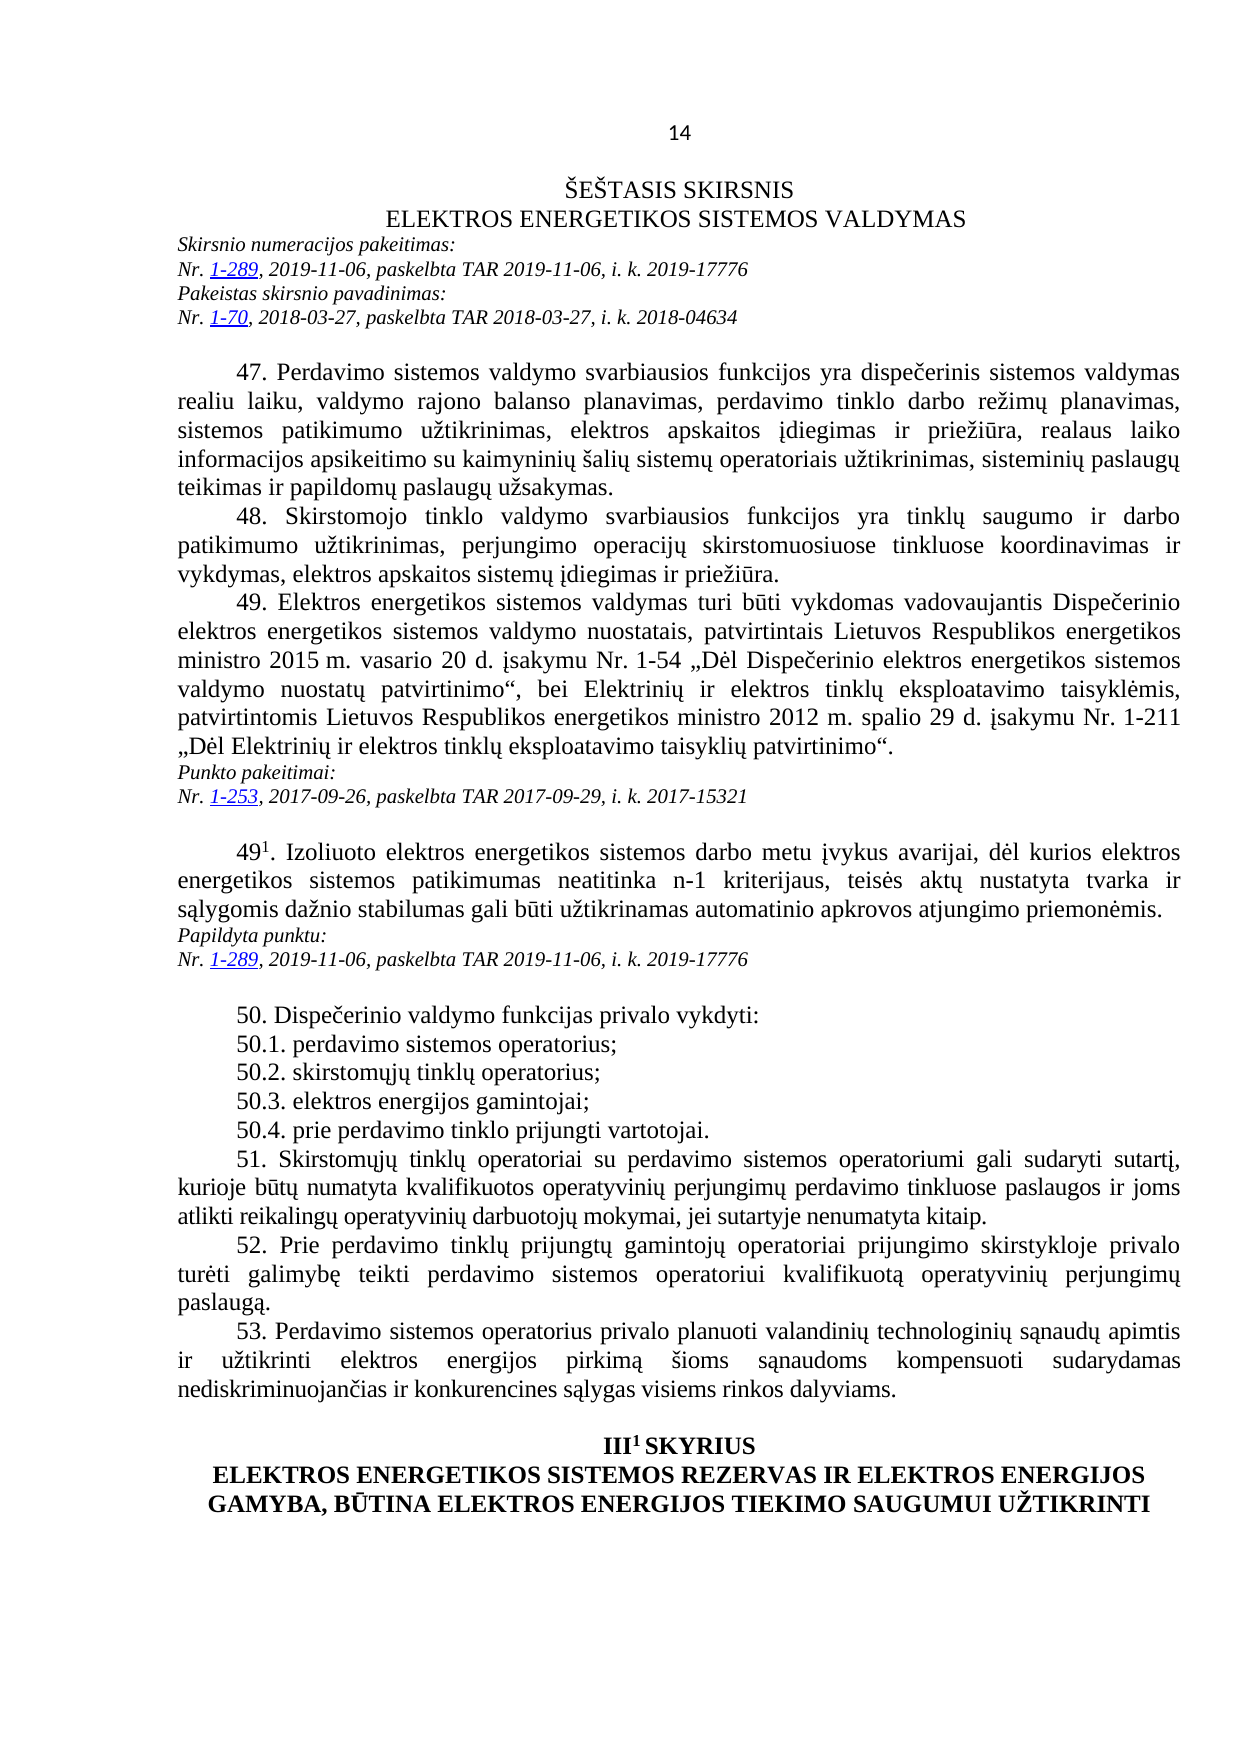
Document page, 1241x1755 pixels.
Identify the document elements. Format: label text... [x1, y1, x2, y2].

text ELEKTROS ENERGETIKOS SISTEMOS VALDYMAS [177, 204, 1181, 232]
text Nr. 1-289, 2019-11-06, paskelbta TAR 2019-11-06, i. k. 2019-17776 [177, 256, 1181, 281]
text 49. Elektros energetikos sistemos valdymas turi būti vykdomas vadovaujantis Dispečerinio elektros energetikos sistemos valdymo nuostatais, patvirtintais Lietuvos Respublikos energetikos ministro 2015 m. vasario 20 d. įsakymu Nr. 1-54 „Dėl Dispečerinio elektros energetikos sistemos valdymo nuostatų patvirtinimo“, bei Elektrinių ir elektros tinklų eksploatavimo taisyklėmis, patvirtintomis Lietuvos Respublikos energetikos ministro 2012 m. spalio 29 d. įsakymu Nr. 1-211 „Dėl Elektrinių ir elektros tinklų eksploatavimo taisyklių patvirtinimo“. [177, 587, 1181, 760]
text 50.3. elektros energijos gamintojai; [177, 1086, 1181, 1115]
text ELEKTROS ENERGETIKOS SISTEMOS REZERVAS IR ELEKTROS ENERGIJOS GAMYBA, BŪTINA ELEKTROS ENERGIJOS TIEKIMO SAUGUMUI UŽTIKRINTI [177, 1460, 1181, 1517]
text ŠEŠTASIS SKIRSNIS [177, 175, 1181, 204]
text 50.1. perdavimo sistemos operatorius; [177, 1029, 1181, 1057]
text Papildyta punktu: [177, 923, 1181, 947]
text Nr. 1-253, 2017-09-26, paskelbta TAR 2017-09-29, i. k. 2017-15321 [177, 784, 1181, 808]
text Skirsnio numeracijos pakeitimas: [177, 232, 1181, 256]
text 491. Izoliuoto elektros energetikos sistemos darbo metu įvykus avarijai, dėl kurios elektros energetikos sistemos patikimumas neatitinka n-1 kriterijaus, teisės aktų nustatyta tvarka ir sąlygomis dažnio stabilumas gali būti užtikrinamas automatinio apkrovos atjungimo priemonėmis. [177, 837, 1181, 923]
text 48. Skirstomojo tinklo valdymo svarbiausios funkcijos yra tinklų saugumo ir darbo patikimumo užtikrinimas, perjungimo operacijų skirstomuosiuose tinkluose koordinavimas ir vykdymas, elektros apskaitos sistemų įdiegimas ir priežiūra. [177, 501, 1181, 587]
text Pakeistas skirsnio pavadinimas: [177, 281, 1181, 304]
text 52. Prie perdavimo tinklų prijungtų gamintojų operatoriai prijungimo skirstykloje privalo turėti galimybę teikti perdavimo sistemos operatoriui kvalifikuotą operatyvinių perjungimų paslaugą. [177, 1230, 1181, 1316]
text Nr. 1-70, 2018-03-27, paskelbta TAR 2018-03-27, i. k. 2018-04634 [177, 304, 1181, 329]
text 50.2. skirstomųjų tinklų operatorius; [177, 1057, 1181, 1086]
text III1 SKYRIUS [177, 1431, 1181, 1460]
text 53. Perdavimo sistemos operatorius privalo planuoti valandinių technologinių sąnaudų apimtis ir užtikrinti elektros energijos pirkimą šioms sąnaudoms kompensuoti sudarydamas nediskriminuojančias ir konkurencines sąlygas visiems rinkos dalyviams. [177, 1316, 1181, 1402]
text Nr. 1-289, 2019-11-06, paskelbta TAR 2019-11-06, i. k. 2019-17776 [177, 947, 1181, 971]
text 50. Dispečerinio valdymo funkcijas privalo vykdyti: [177, 1000, 1181, 1029]
text 51. Skirstomųjų tinklų operatoriai su perdavimo sistemos operatoriumi gali sudaryti sutartį, kurioje būtų numatyta kvalifikuotos operatyvinių perjungimų perdavimo tinkluose paslaugos ir joms atlikti reikalingų operatyvinių darbuotojų mokymai, jei sutartyje nenumatyta kitaip. [177, 1144, 1181, 1230]
text Punkto pakeitimai: [177, 760, 1181, 784]
text 47. Perdavimo sistemos valdymo svarbiausios funkcijos yra dispečerinis sistemos valdymas realiu laiku, valdymo rajono balanso planavimas, perdavimo tinklo darbo režimų planavimas, sistemos patikimumo užtikrinimas, elektros apskaitos įdiegimas ir priežiūra, realaus laiko informacijos apsikeitimo su kaimyninių šalių sistemų operatoriais užtikrinimas, sisteminių paslaugų teikimas ir papildomų paslaugų užsakymas. [177, 357, 1181, 501]
text 50.4. prie perdavimo tinklo prijungti vartotojai. [177, 1115, 1181, 1144]
